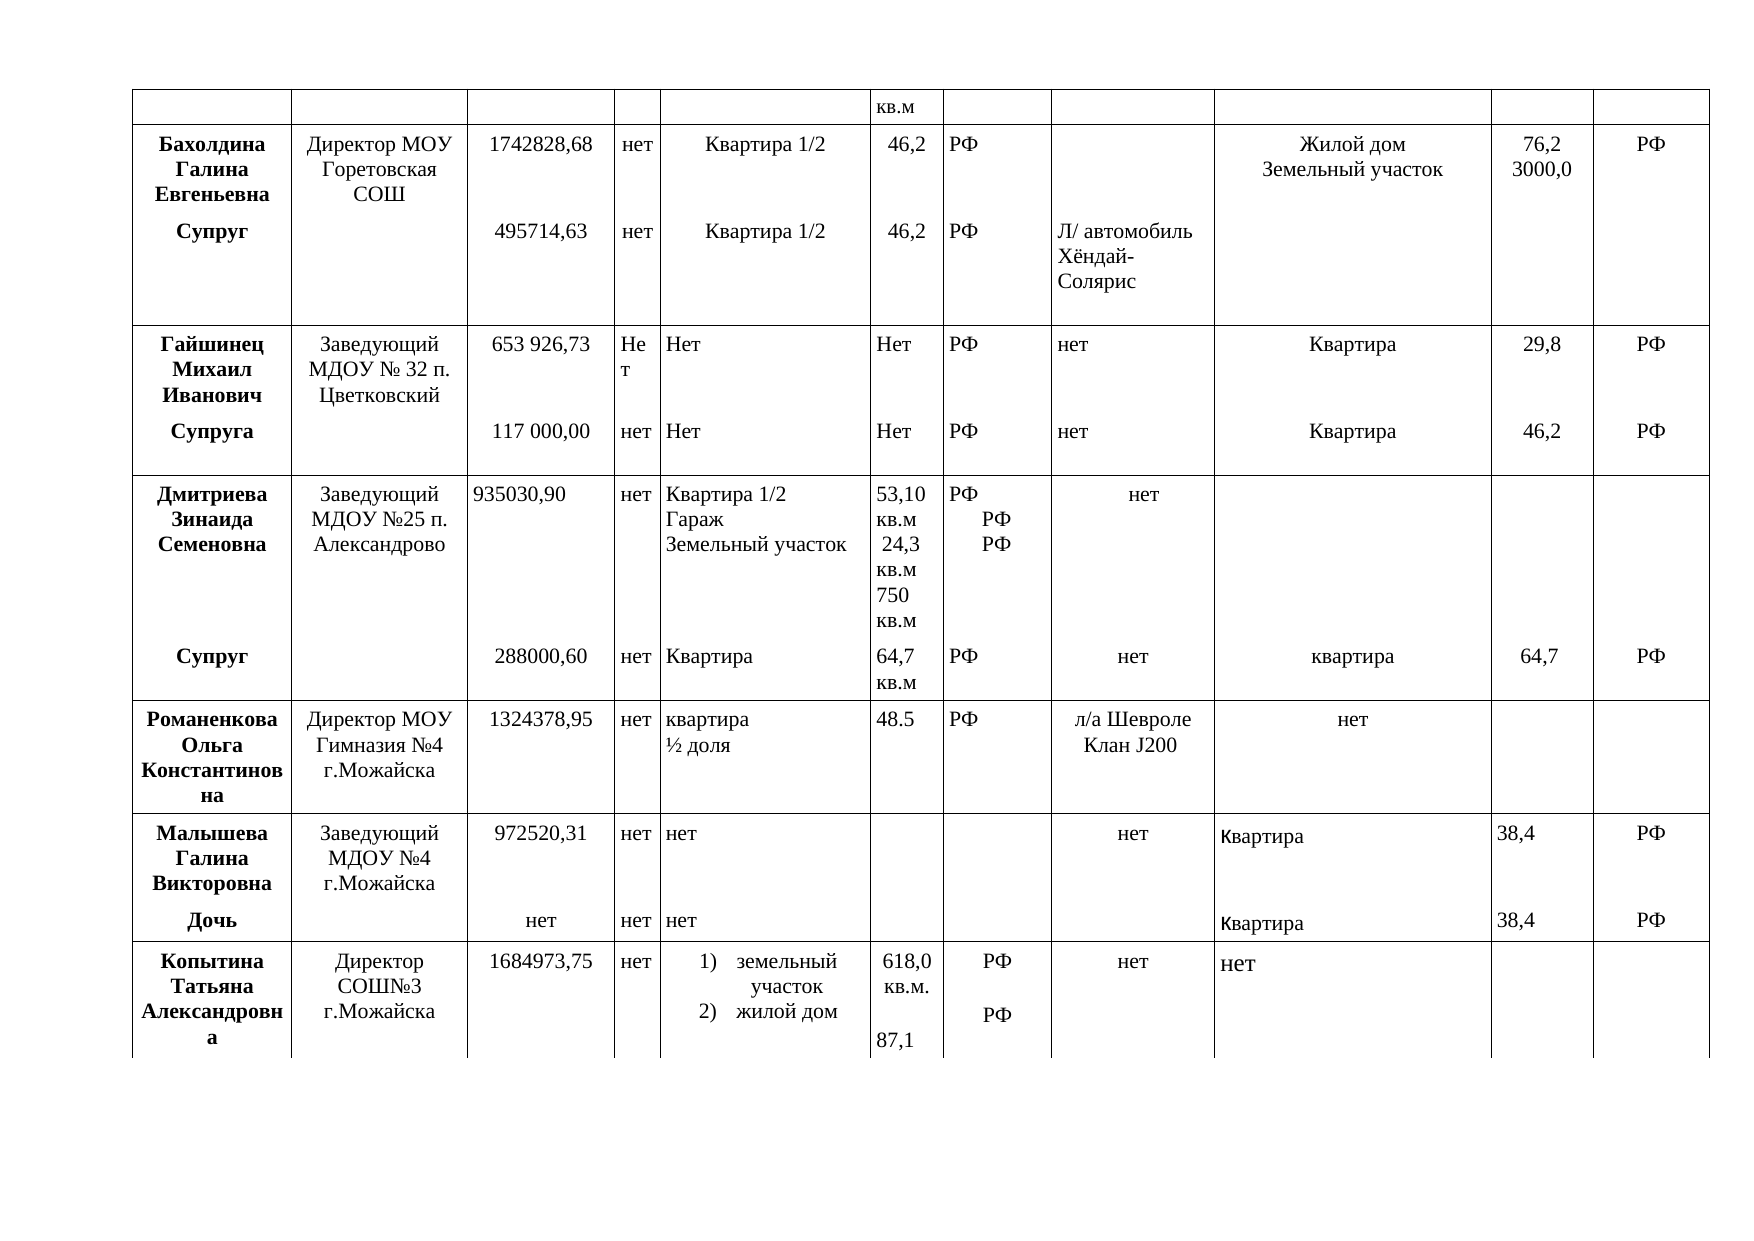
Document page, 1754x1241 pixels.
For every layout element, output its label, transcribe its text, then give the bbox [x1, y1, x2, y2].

table_cell [1594, 90, 1709, 124]
table_cell 495714,63 [468, 212, 614, 324]
table_cell нет [1052, 413, 1214, 474]
table_cell [1492, 476, 1593, 638]
table_cell Малышева Галина Викторовна [133, 814, 291, 901]
table_cell РФ [1594, 901, 1709, 941]
table_cell нет [1052, 814, 1214, 901]
table_cell Нет [871, 413, 943, 474]
table_cell РФ [944, 413, 1051, 474]
table_cell нет [615, 638, 660, 699]
table_cell Заведующий МДОУ №4 г.Можайска [292, 814, 467, 901]
table_cell [1710, 124, 1719, 212]
table_cell [1710, 638, 1719, 699]
table_cell [1594, 942, 1709, 1058]
table_cell Директор МОУ Горетовская СОШ [292, 125, 467, 212]
table_cell РФ [1594, 125, 1709, 212]
table_cell [1710, 475, 1719, 638]
table_cell Квартира 1/2 Гараж Земельный участок [661, 476, 870, 638]
table_cell квартира [1215, 814, 1491, 901]
table_cell [1492, 701, 1593, 813]
table_cell нет [468, 901, 614, 941]
table_cell Супруг [133, 638, 291, 699]
table_cell Жилой дом Земельный участок [1215, 125, 1491, 212]
table_cell Дмитриева Зинаида Семеновна [133, 476, 291, 638]
table_cell РФ РФ [944, 942, 1051, 1058]
table_cell нет [615, 476, 660, 638]
table_cell Директор СОШ№3 г.Можайска [292, 942, 467, 1058]
table_cell [1215, 212, 1491, 324]
table_cell [944, 90, 1051, 124]
table_cell Квартира [1215, 413, 1491, 474]
table_cell [1594, 701, 1709, 813]
table_cell [1492, 942, 1593, 1058]
table_cell [468, 90, 614, 124]
table_cell РФ [944, 638, 1051, 699]
table_cell Квартира [1215, 326, 1491, 413]
table_cell [1052, 125, 1214, 212]
table_cell Нет [661, 413, 870, 474]
table_cell РФ [1594, 638, 1709, 699]
table_cell 1324378,95 [468, 701, 614, 813]
table_cell нет [1052, 942, 1214, 1058]
table_cell Романенкова Ольга Константиновна [133, 701, 291, 813]
table_cell 46,2 [1492, 413, 1593, 474]
table_cell нет [615, 701, 660, 813]
table_cell РФ [944, 125, 1051, 212]
table_cell [871, 814, 943, 901]
table_cell [1710, 325, 1719, 413]
table_cell нет [1215, 701, 1491, 813]
table_cell [1710, 941, 1719, 1058]
table_cell нет [615, 901, 660, 941]
table_cell РФ [944, 326, 1051, 413]
table_cell 48.5 [871, 701, 943, 813]
table_cell [1215, 90, 1491, 124]
table_cell квартира [1215, 638, 1491, 699]
table_cell РФ [944, 701, 1051, 813]
table_cell нет [615, 942, 660, 1058]
table_cell 46,2 [871, 212, 943, 324]
table_cell [292, 212, 467, 324]
table_cell [1710, 901, 1719, 941]
table_cell нет [661, 901, 870, 941]
table_cell [1052, 901, 1214, 941]
table_cell Заведующий МДОУ №25 п. Александрово [292, 476, 467, 638]
table_cell Копытина Татьяна Александровна [133, 942, 291, 1058]
table_cell [944, 901, 1051, 941]
table_cell 64,7 кв.м [871, 638, 943, 699]
table_cell Нет [871, 326, 943, 413]
table_cell 1684973,75 [468, 942, 614, 1058]
table_cell Супруг [133, 212, 291, 324]
table_cell [1710, 813, 1719, 901]
table_cell 38,4 [1492, 814, 1593, 901]
table_cell [292, 413, 467, 474]
table_cell нет [1052, 326, 1214, 413]
table_cell [1052, 90, 1214, 124]
table_cell [1492, 90, 1593, 124]
table_cell 64,7 [1492, 638, 1593, 699]
table_cell Квартира 1/2 [661, 212, 870, 324]
table_cell РФ [1594, 413, 1709, 474]
table_cell квартира [1215, 901, 1491, 941]
table_cell РФ РФ РФ [944, 476, 1051, 638]
table_cell [1710, 700, 1719, 813]
table_cell [871, 901, 943, 941]
table_cell 935030,90 [468, 476, 614, 638]
table_cell [661, 90, 870, 124]
table_cell Дочь [133, 901, 291, 941]
table_cell земельный участок жилой дом [661, 942, 870, 1058]
table_cell 46,2 [871, 125, 943, 212]
table_cell л/а Шевроле Клан J200 [1052, 701, 1214, 813]
table_cell 972520,31 [468, 814, 614, 901]
table_cell [1492, 212, 1593, 324]
table_cell нет [661, 814, 870, 901]
table_cell Супруга [133, 413, 291, 474]
table_cell [133, 90, 291, 124]
table_cell [292, 638, 467, 699]
table_cell Квартира [661, 638, 870, 699]
table_cell 29,8 [1492, 326, 1593, 413]
table_cell нет [615, 125, 660, 212]
table_cell [615, 90, 660, 124]
table_cell [1594, 212, 1709, 324]
table_cell РФ [1594, 814, 1709, 901]
table_cell [1710, 212, 1719, 324]
table_cell Нет [615, 326, 660, 413]
table_cell 76,2 3000,0 [1492, 125, 1593, 212]
table_cell 38,4 [1492, 901, 1593, 941]
table_cell Л/ автомобиль Хёндай-Солярис [1052, 212, 1214, 324]
table_cell [1710, 89, 1719, 124]
table_cell [1594, 476, 1709, 638]
table_cell Бахолдина Галина Евгеньевна [133, 125, 291, 212]
table_cell нет [1052, 638, 1214, 699]
table_cell нет [1052, 476, 1214, 638]
table_cell [1215, 476, 1491, 638]
table_cell нет [615, 413, 660, 474]
table_cell РФ [944, 212, 1051, 324]
table_cell нет [615, 212, 660, 324]
table_cell 1742828,68 [468, 125, 614, 212]
table_cell РФ [1594, 326, 1709, 413]
table_cell 288000,60 [468, 638, 614, 699]
table_cell 653 926,73 [468, 326, 614, 413]
table_cell 53,10 кв.м 24,3 кв.м 750 кв.м [871, 476, 943, 638]
table_cell [292, 901, 467, 941]
table_cell квартира ½ доля [661, 701, 870, 813]
table_cell [1710, 413, 1719, 474]
table_cell Нет [661, 326, 870, 413]
table_cell Квартира 1/2 [661, 125, 870, 212]
table_cell [292, 90, 467, 124]
table_cell нет [1215, 942, 1491, 1058]
table_cell [944, 814, 1051, 901]
table_cell нет [615, 814, 660, 901]
table_cell Директор МОУ Гимназия №4 г.Можайска [292, 701, 467, 813]
table_cell Заведующий МДОУ № 32 п. Цветковский [292, 326, 467, 413]
table_cell 618,0 кв.м. 87,1 [871, 942, 943, 1058]
table_cell кв.м [871, 90, 943, 124]
table_cell 117 000,00 [468, 413, 614, 474]
table_cell Гайшинец Михаил Иванович [133, 326, 291, 413]
